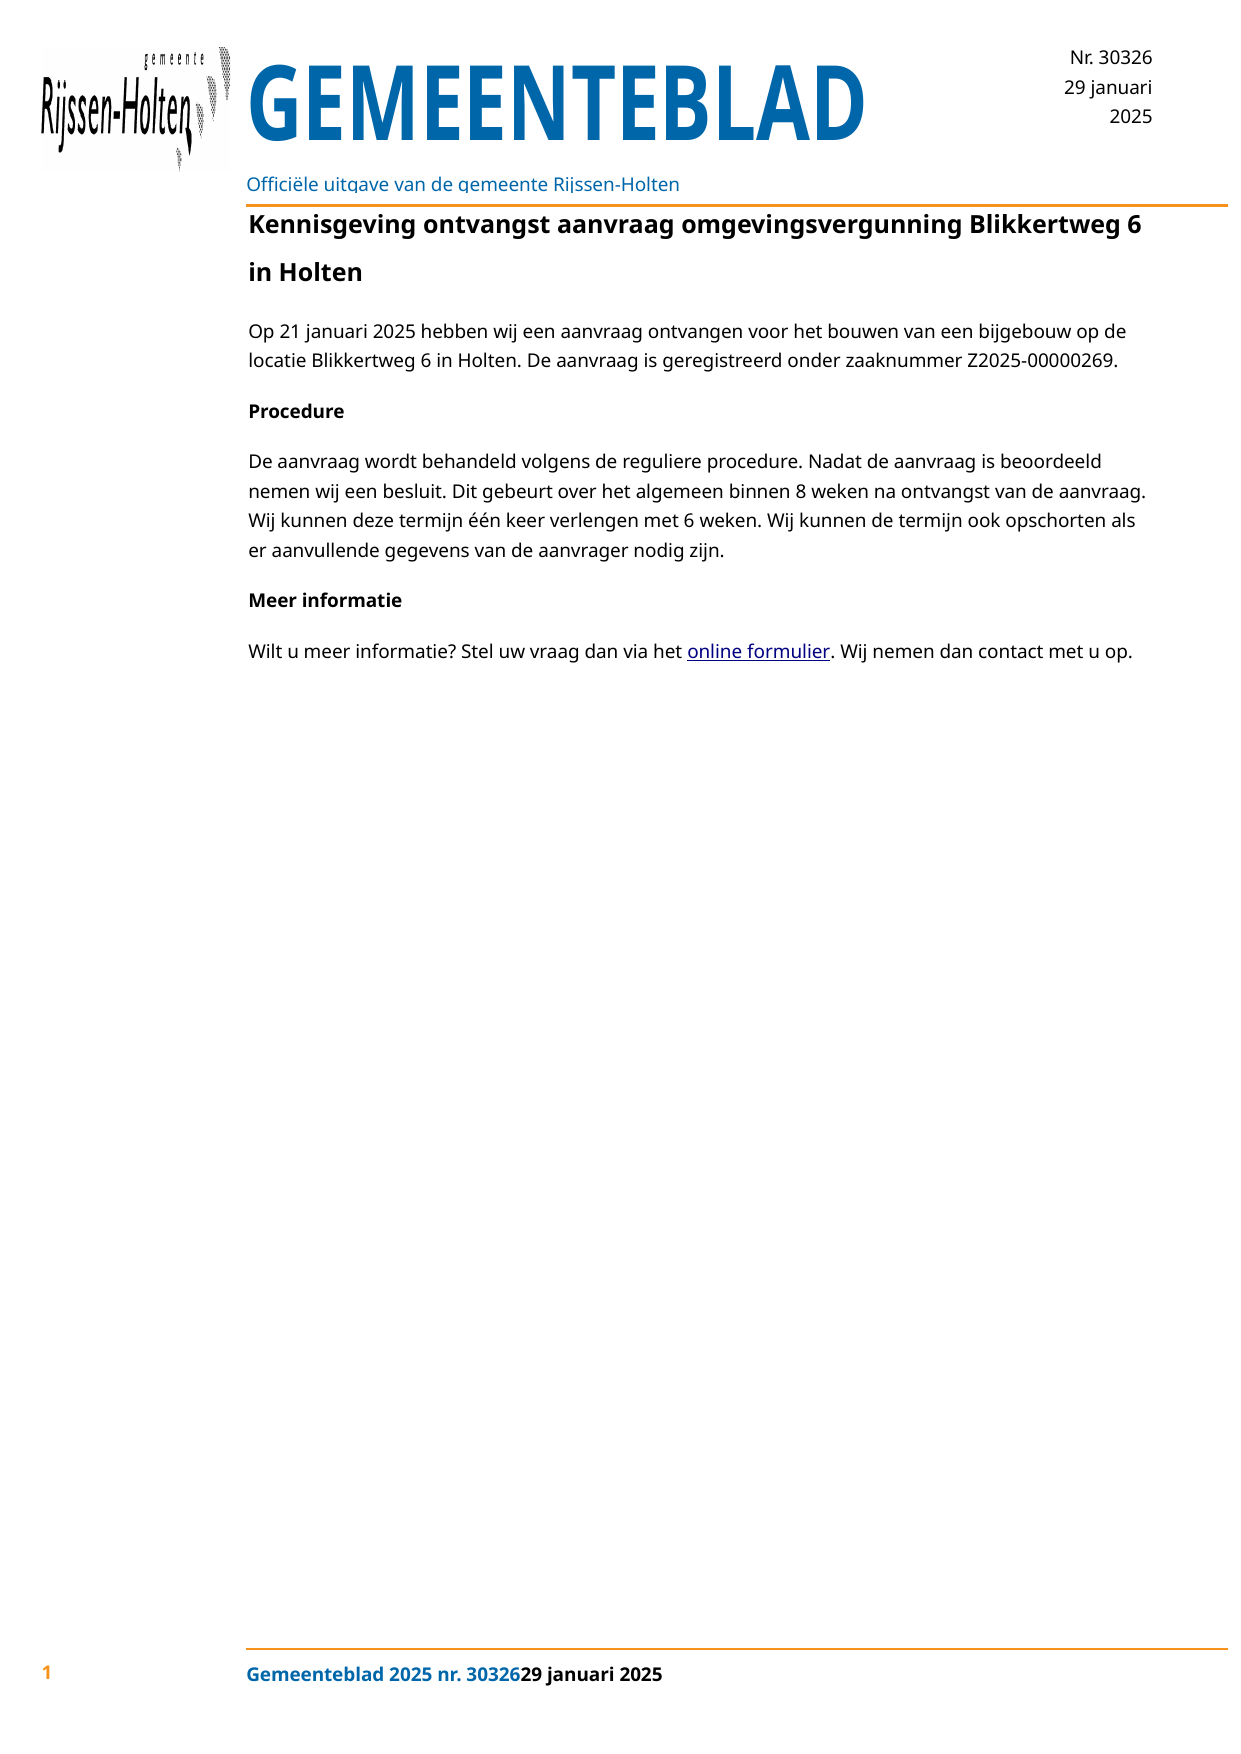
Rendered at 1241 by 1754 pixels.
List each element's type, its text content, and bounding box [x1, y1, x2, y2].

text Procedure [248, 398, 1152, 424]
text Meer informatie [248, 587, 1152, 613]
text Op 21 januari 2025 hebben wij een aanvraag ontvangen voor het bouwen van een bijgebouw op de locatie Blikkertweg 6 in Holten. De aanvraag is geregistreerd onder zaaknummer Z2025-00000269. [248, 318, 1152, 373]
picture [41, 47, 231, 172]
text Wilt u meer informatie? Stel uw vraag dan via het online formulier. Wij nemen dan contact met u op. [248, 638, 1152, 664]
text Kennisgeving ontvangst aanvraag omgevingsvergunning Blikkertweg 6 in Holten [248, 207, 1152, 288]
text De aanvraag wordt behandeld volgens de reguliere procedure. Nadat de aanvraag is beoordeeld nemen wij een besluit. Dit gebeurt over het algemeen binnen 8 weken na ontvangst van de aanvraag. Wij kunnen deze termijn één keer verlengen met 6 weken. Wij kunnen de termijn ook opschorten als er aanvullende gegevens van de aanvrager nodig zijn. [248, 448, 1152, 563]
